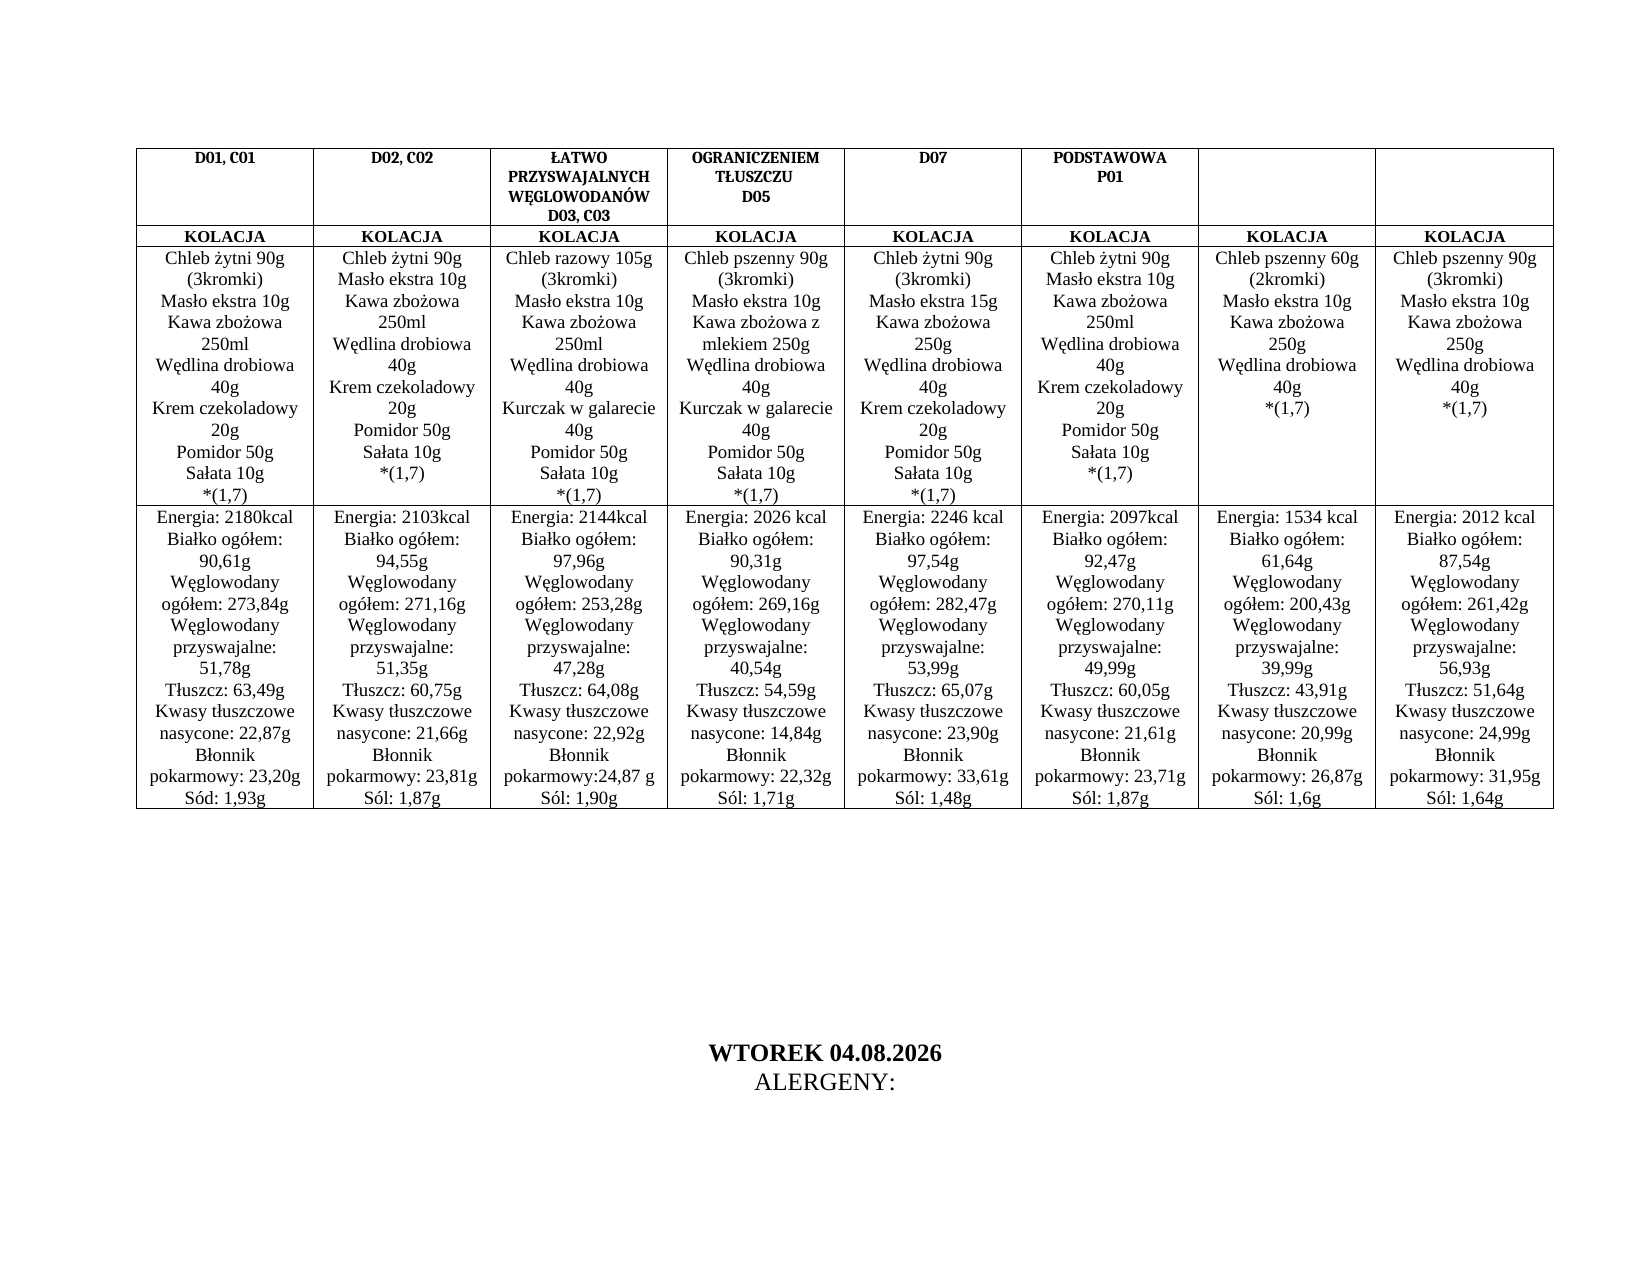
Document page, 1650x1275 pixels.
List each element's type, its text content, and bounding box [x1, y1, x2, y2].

table_cell Chleb pszenny 90g (3kromki) Masło ekstra 10g Kawa zbożowa 250g Wędlina drobiowa 40g *(1,7) [1376, 247, 1553, 505]
table_cell DIETA ŁATWOSTRAWNA D02, C02 [314, 149, 490, 225]
table_cell Chleb żytni 90g (3kromki) Masło ekstra 15g Kawa zbożowa 250g Wędlina drobiowa 40g Krem czekoladowy 20g Pomidor 50g Sałata 10g *(1,7) [1010, 247, 1021, 505]
table_cell KOLACJA [137, 226, 148, 246]
table_cell KOLACJA [1376, 226, 1387, 246]
table_cell DIETA BRAT [1199, 149, 1375, 225]
table_cell Chleb żytni 90g (3kromki) Masło ekstra 10g Kawa zbożowa 250ml Wędlina drobiowa 40g Krem czekoladowy 20g Pomidor 50g Sałata 10g *(1,7) [137, 247, 148, 505]
table_cell KOLACJA [1364, 226, 1375, 246]
table_cell KOLACJA [833, 226, 844, 246]
table_cell KOLACJA [1543, 226, 1553, 246]
table_cell DIETA BOGATOBIAŁKOWA D07 [845, 149, 1021, 225]
table_cell DIETA DZIECIĘCA PODSTAWOWA P01 [1022, 149, 1198, 225]
table_cell Chleb żytni 90g (3kromki) Masło ekstra 15g Kawa zbożowa 250g Wędlina drobiowa 40g Krem czekoladowy 20g Pomidor 50g Sałata 10g *(1,7) [845, 247, 856, 505]
table_cell Chleb żytni 90g Masło ekstra 10g Kawa zbożowa 250ml Wędlina drobiowa 40g Krem czekoladowy 20g Pomidor 50g Sałata 10g *(1,7) [314, 247, 490, 505]
table_cell KOLACJA [656, 226, 667, 246]
table_cell DIETA PODSTAWOWA D01, C01 [137, 149, 313, 225]
table_cell KOLACJA [668, 226, 679, 246]
table_cell DIETA OSZCZEDZAJĄCA [1376, 149, 1553, 225]
table_cell Chleb pszenny 60g (2kromki) Masło ekstra 10g Kawa zbożowa 250g Wędlina drobiowa 40g *(1,7) [1199, 247, 1375, 505]
table_cell KOLACJA [1010, 226, 1021, 246]
table_cell KOLACJA [1199, 226, 1210, 246]
table_cell KOLACJA [302, 226, 313, 246]
table_cell KOLACJA [845, 226, 856, 246]
table_cell Chleb żytni 90g (3kromki) Masło ekstra 10g Kawa zbożowa 250ml Wędlina drobiowa 40g Krem czekoladowy 20g Pomidor 50g Sałata 10g *(1,7) [302, 247, 313, 505]
table_cell Chleb żytni 90g Masło ekstra 10g Kawa zbożowa 250ml Wędlina drobiowa 40g Krem czekoladowy 20g Pomidor 50g Sałata 10g *(1,7) [1022, 247, 1198, 505]
table_cell KOLACJA [479, 226, 490, 246]
table_cell Chleb razowy 105g (3kromki) Masło ekstra 10g Kawa zbożowa 250ml Wędlina drobiowa 40g Kurczak w galarecie 40g Pomidor 50g Sałata 10g *(1,7) [656, 247, 667, 505]
table_cell KOLACJA [491, 226, 502, 246]
table_cell KOLACJA [1022, 226, 1033, 246]
text WTOREK 04.08.2026 [148, 1038, 1502, 1067]
table_cell Chleb razowy 105g (3kromki) Masło ekstra 10g Kawa zbożowa 250ml Wędlina drobiowa 40g Kurczak w galarecie 40g Pomidor 50g Sałata 10g *(1,7) [491, 247, 502, 505]
table_cell KOLACJA [1187, 226, 1198, 246]
table_cell KOLACJA [314, 226, 325, 246]
text ALERGENY: [148, 1067, 1502, 1096]
